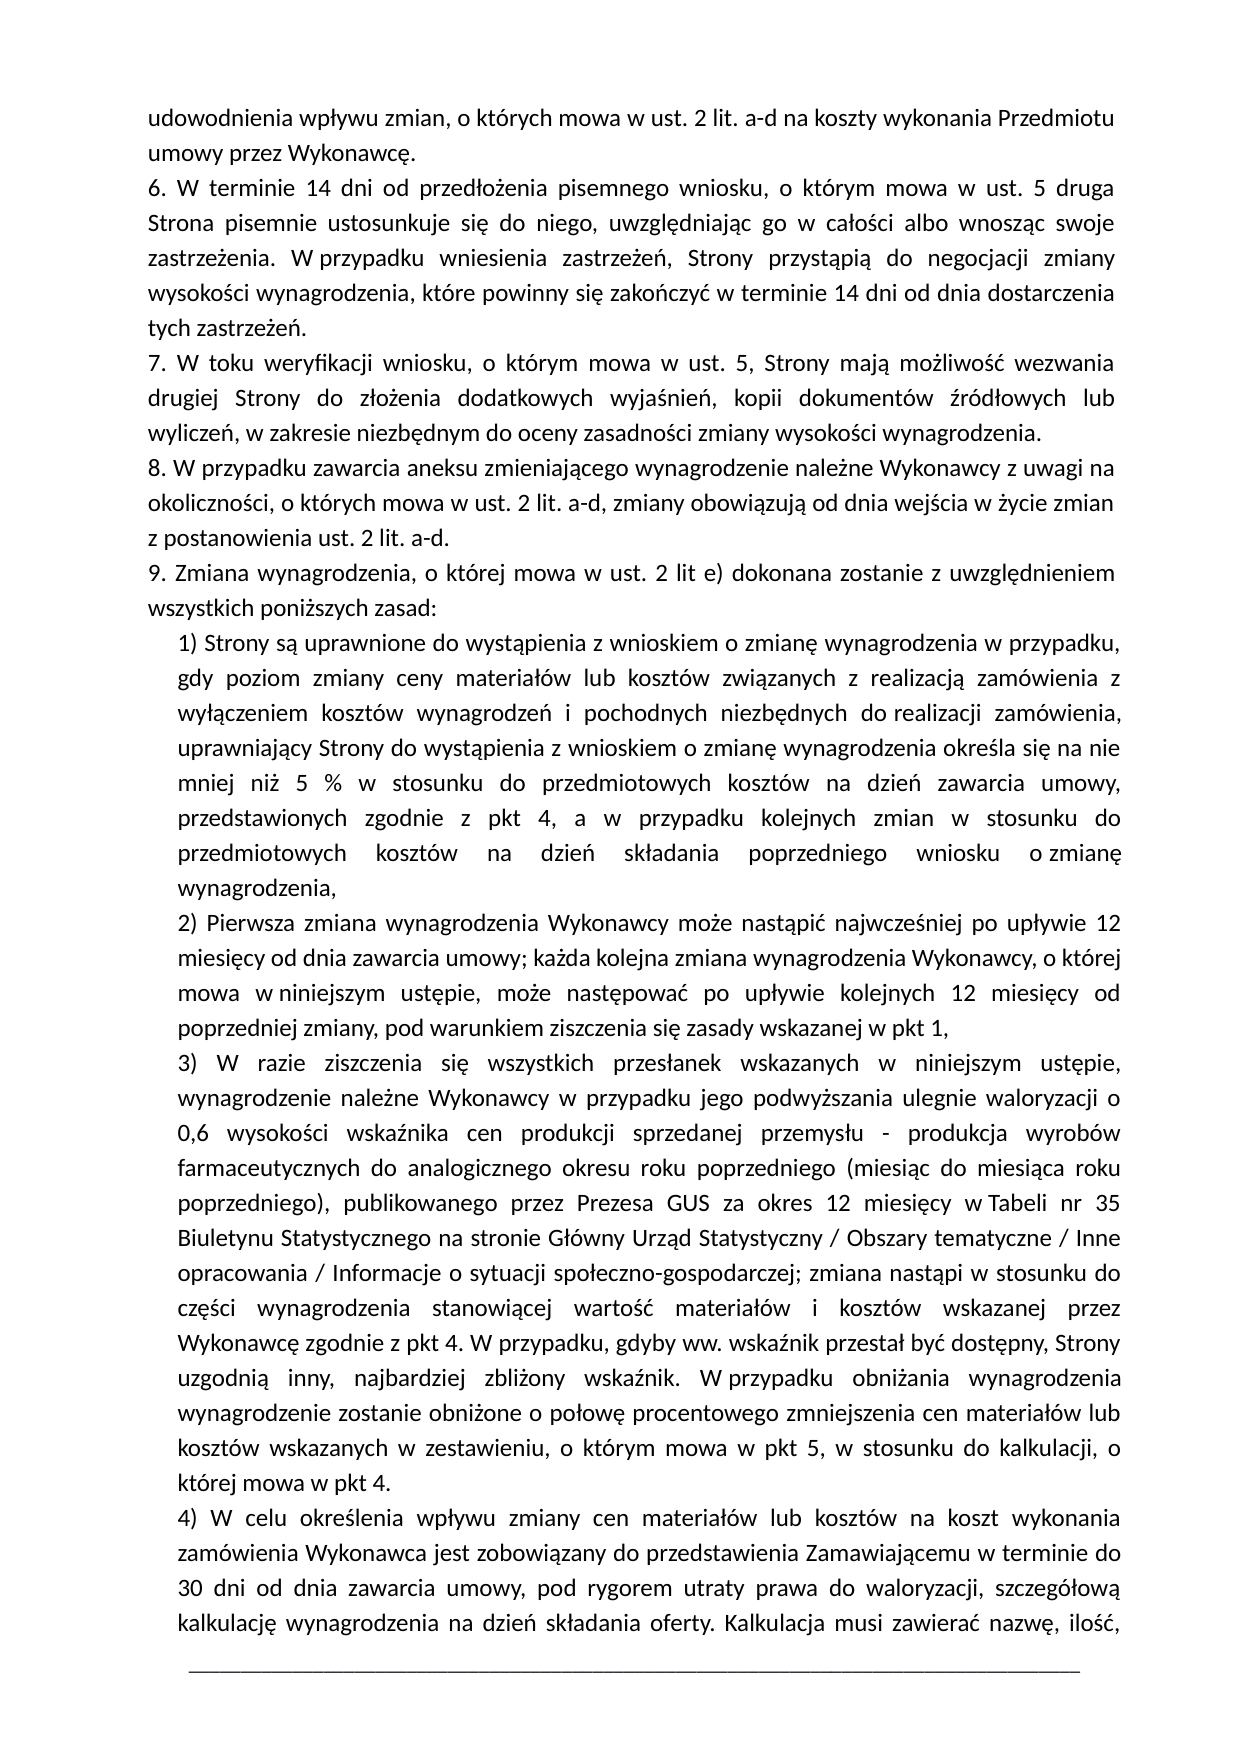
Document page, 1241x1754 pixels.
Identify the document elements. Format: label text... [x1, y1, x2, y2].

text 4) W celu określenia wpływu zmiany cen materiałów lub kosztów na koszt wykonania zamówienia Wykonawca jest zobowiązany do przedstawienia Zamawiającemu w terminie do 30 dni od dnia zawarcia umowy, pod rygorem utraty prawa do waloryzacji, szczegółową kalkulację wynagrodzenia na dzień składania oferty. Kalkulacja musi zawierać nazwę, ilość, [177, 1502, 1122, 1637]
text 7. W toku weryfikacji wniosku, o którym mowa w ust. 5, Strony mają możliwość wezwania drugiej Strony do złożenia dodatkowych wyjaśnień, kopii dokumentów źródłowych lub wyliczeń, w zakresie niezbędnym do oceny zasadności zmiany wysokości wynagrodzenia. [148, 347, 1116, 447]
text 9. Zmiana wynagrodzenia, o której mowa w ust. 2 lit e) dokonana zostanie z uwzględnieniem wszystkich poniższych zasad: [148, 557, 1116, 622]
text 1) Strony są uprawnione do wystąpienia z wnioskiem o zmianę wynagrodzenia w przypadku, gdy poziom zmiany ceny materiałów lub kosztów związanych z realizacją zamówienia z wyłączeniem kosztów wynagrodzeń i pochodnych niezbędnych do realizacji zamówienia, uprawniający Strony do wystąpienia z wnioskiem o zmianę wynagrodzenia określa się na nie mniej niż 5 % w stosunku do przedmiotowych kosztów na dzień zawarcia umowy, przedstawionych zgodnie z pkt 4, a w przypadku kolejnych zmian w stosunku do przedmiotowych kosztów na dzień składania poprzedniego wniosku o zmianę wynagrodzenia, [177, 627, 1122, 902]
text 8. W przypadku zawarcia aneksu zmieniającego wynagrodzenie należne Wykonawcy z uwagi na okoliczności, o których mowa w ust. 2 lit. a-d, zmiany obowiązują od dnia wejścia w życie zmian z postanowienia ust. 2 lit. a-d. [148, 452, 1116, 552]
text 3) W razie ziszczenia się wszystkich przesłanek wskazanych w niniejszym ustępie, wynagrodzenie należne Wykonawcy w przypadku jego podwyższania ulegnie waloryzacji o 0,6 wysokości wskaźnika cen produkcji sprzedanej przemysłu - produkcja wyrobów farmaceutycznych do analogicznego okresu roku poprzedniego (miesiąc do miesiąca roku poprzedniego), publikowanego przez Prezesa GUS za okres 12 miesięcy w Tabeli nr 35 Biuletynu Statystycznego na stronie Główny Urząd Statystyczny / Obszary tematyczne / Inne opracowania / Informacje o sytuacji społeczno-gospodarczej; zmiana nastąpi w stosunku do części wynagrodzenia stanowiącej wartość materiałów i kosztów wskazanej przez Wykonawcę zgodnie z pkt 4. W przypadku, gdyby ww. wskaźnik przestał być dostępny, Strony uzgodnią inny, najbardziej zbliżony wskaźnik. W przypadku obniżania wynagrodzenia wynagrodzenie zostanie obniżone o połowę procentowego zmniejszenia cen materiałów lub kosztów wskazanych w zestawieniu, o którym mowa w pkt 5, w stosunku do kalkulacji, o której mowa w pkt 4. [177, 1047, 1122, 1497]
text 6. W terminie 14 dni od przedłożenia pisemnego wniosku, o którym mowa w ust. 5 druga Strona pisemnie ustosunkuje się do niego, uwzględniając go w całości albo wnosząc swoje zastrzeżenia. W przypadku wniesienia zastrzeżeń, Strony przystąpią do negocjacji zmiany wysokości wynagrodzenia, które powinny się zakończyć w terminie 14 dni od dnia dostarczenia tych zastrzeżeń. [148, 172, 1116, 342]
text udowodnienia wpływu zmian, o których mowa w ust. 2 lit. a-d na koszty wykonania Przedmiotu umowy przez Wykonawcę. [148, 102, 1116, 167]
text 2) Pierwsza zmiana wynagrodzenia Wykonawcy może nastąpić najwcześniej po upływie 12 miesięcy od dnia zawarcia umowy; każda kolejna zmiana wynagrodzenia Wykonawcy, o której mowa w niniejszym ustępie, może następować po upływie kolejnych 12 miesięcy od poprzedniej zmiany, pod warunkiem ziszczenia się zasady wskazanej w pkt 1, [177, 907, 1122, 1042]
